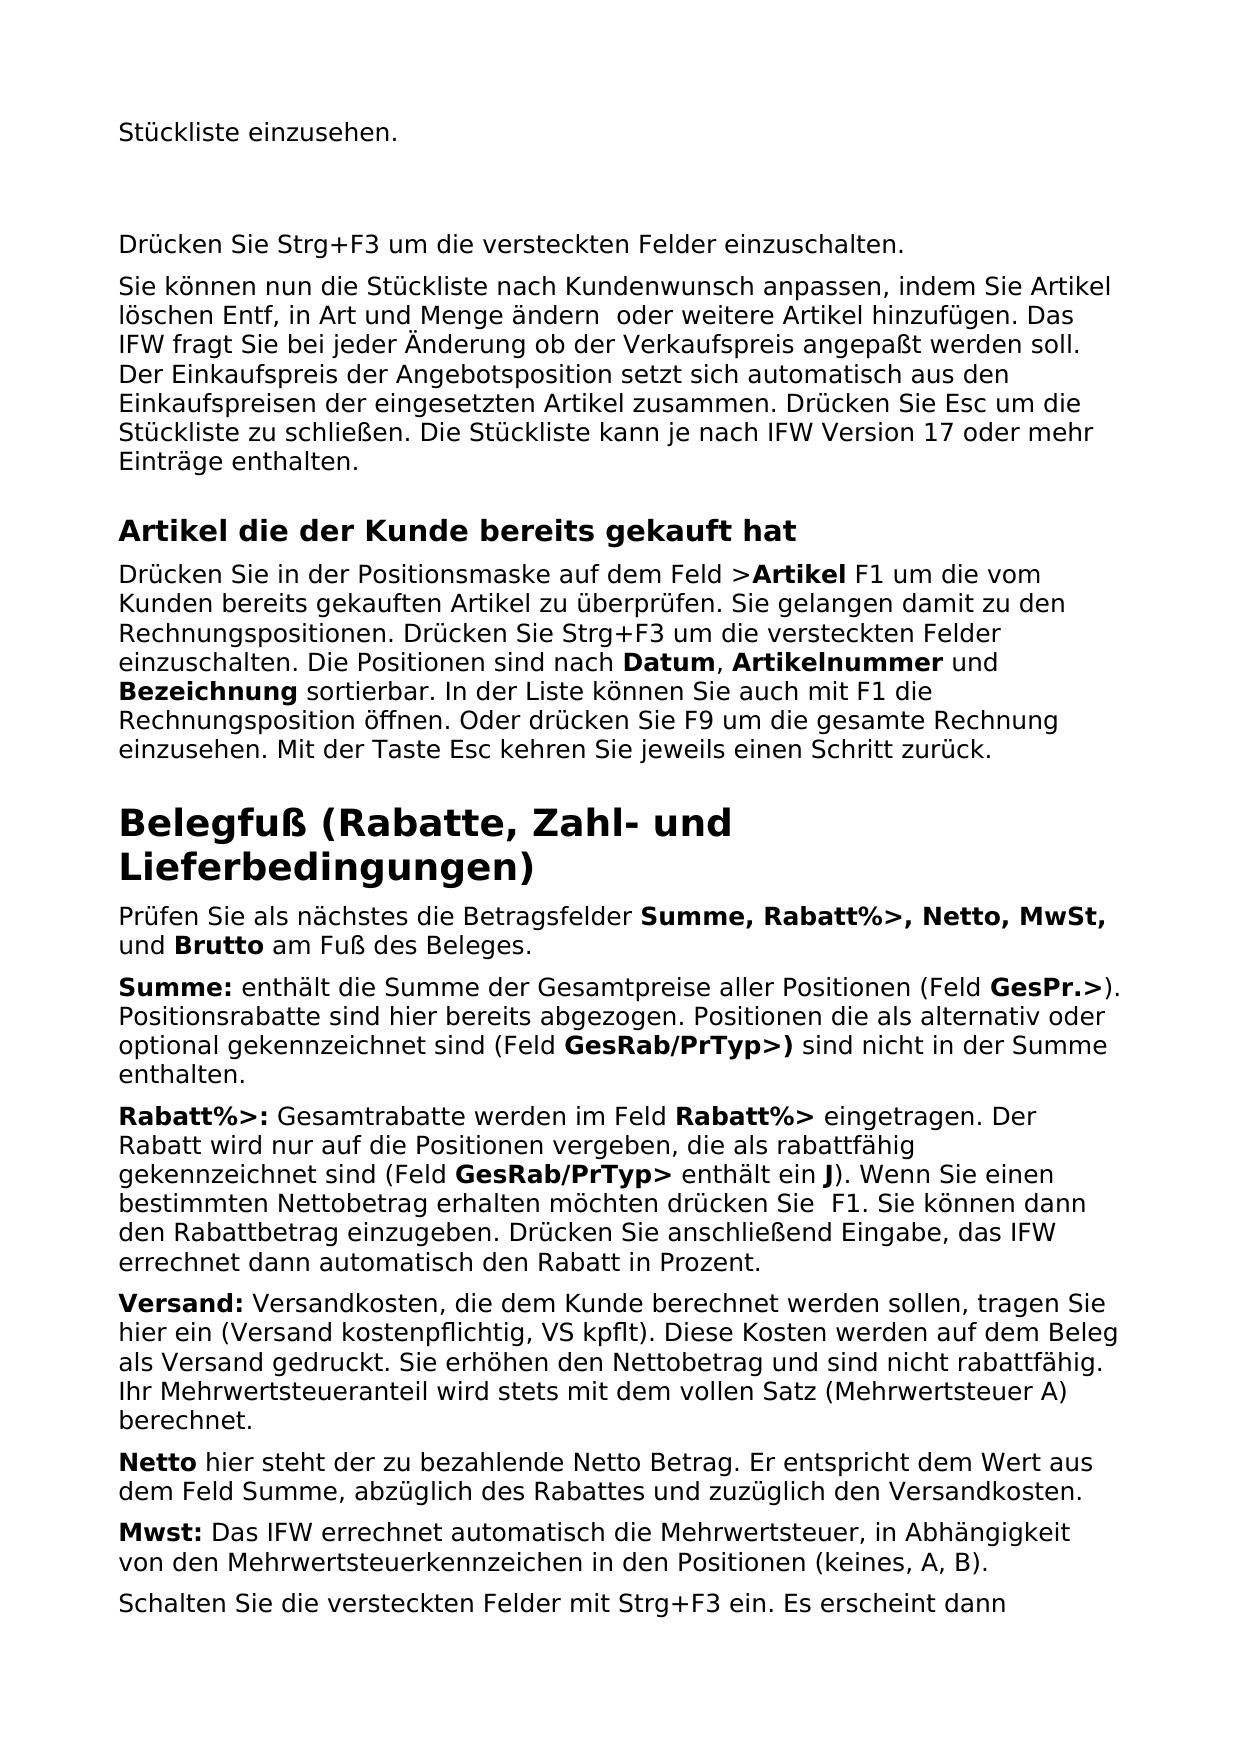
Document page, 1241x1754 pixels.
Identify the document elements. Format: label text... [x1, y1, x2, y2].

subtitle Belegfuß (Rabatte, Zahl- und Lieferbedingungen) [118, 802, 1122, 889]
text Drücken Sie Strg+F3 um die versteckten Felder einzuschalten. [118, 231, 1122, 260]
text Rabatt%>: Gesamtrabatte werden im Feld Rabatt%> eingetragen. Der Rabatt wird nur auf die Positionen vergeben, die als rabattfähig gekennzeichnet sind (Feld GesRab/PrTyp> enthält ein J). Wenn Sie einen bestimmten Nettobetrag erhalten möchten drücken Sie F1. Sie können dann den Rabattbetrag einzugeben. Drücken Sie anschließend Eingabe, das IFW errechnet dann automatisch den Rabatt in Prozent. [118, 1102, 1122, 1277]
text Sie können nun die Stückliste nach Kundenwunsch anpassen, indem Sie Artikel löschen Entf, in Art und Menge ändern oder weitere Artikel hinzufügen. Das IFW fragt Sie bei jeder Änderung ob der Verkaufspreis angepaßt werden soll. Der Einkaufspreis der Angebotsposition setzt sich automatisch aus den Einkaufspreisen der eingesetzten Artikel zusammen. Drücken Sie Esc um die Stückliste zu schließen. Die Stückliste kann je nach IFW Version 17 oder mehr Einträge enthalten. [118, 272, 1122, 476]
text Prüfen Sie als nächstes die Betragsfelder Summe, Rabatt%>, Netto, MwSt, und Brutto am Fuß des Beleges. [118, 902, 1122, 960]
subtitle Artikel die der Kunde bereits gekauft hat [118, 514, 1122, 548]
text Drücken Sie in der Positionsmaske auf dem Feld >Artikel F1 um die vom Kunden bereits gekauften Artikel zu überprüfen. Sie gelangen damit zu den Rechnungspositionen. Drücken Sie Strg+F3 um die versteckten Felder einzuschalten. Die Positionen sind nach Datum, Artikelnummer und Bezeichnung sortierbar. In der Liste können Sie auch mit F1 die Rechnungsposition öffnen. Oder drücken Sie F9 um die gesamte Rechnung einzusehen. Mit der Taste Esc kehren Sie jeweils einen Schritt zurück. [118, 560, 1122, 764]
text Mwst: Das IFW errechnet automatisch die Mehrwertsteuer, in Abhängigkeit von den Mehrwertsteuerkennzeichen in den Positionen (keines, A, B). [118, 1518, 1122, 1577]
text Versand: Versandkosten, die dem Kunde berechnet werden sollen, tragen Sie hier ein (Versand kostenpflichtig, VS kpflt). Diese Kosten werden auf dem Beleg als Versand gedruckt. Sie erhöhen den Nettobetrag und sind nicht rabattfähig. Ihr Mehrwertsteueranteil wird stets mit dem vollen Satz (Mehrwertsteuer A) berechnet. [118, 1289, 1122, 1435]
text Schalten Sie die versteckten Felder mit Strg+F3 ein. Es erscheint dann [118, 1589, 1122, 1618]
text Stückliste einzusehen. [118, 118, 1122, 147]
text Netto hier steht der zu bezahlende Netto Betrag. Er entspricht dem Wert aus dem Feld Summe, abzüglich des Rabattes und zuzüglich den Versandkosten. [118, 1448, 1122, 1506]
text Summe: enthält die Summe der Gesamtpreise aller Positionen (Feld GesPr.>). Positionsrabatte sind hier bereits abgezogen. Positionen die als alternativ oder optional gekennzeichnet sind (Feld GesRab/PrTyp>) sind nicht in der Summe enthalten. [118, 973, 1122, 1089]
